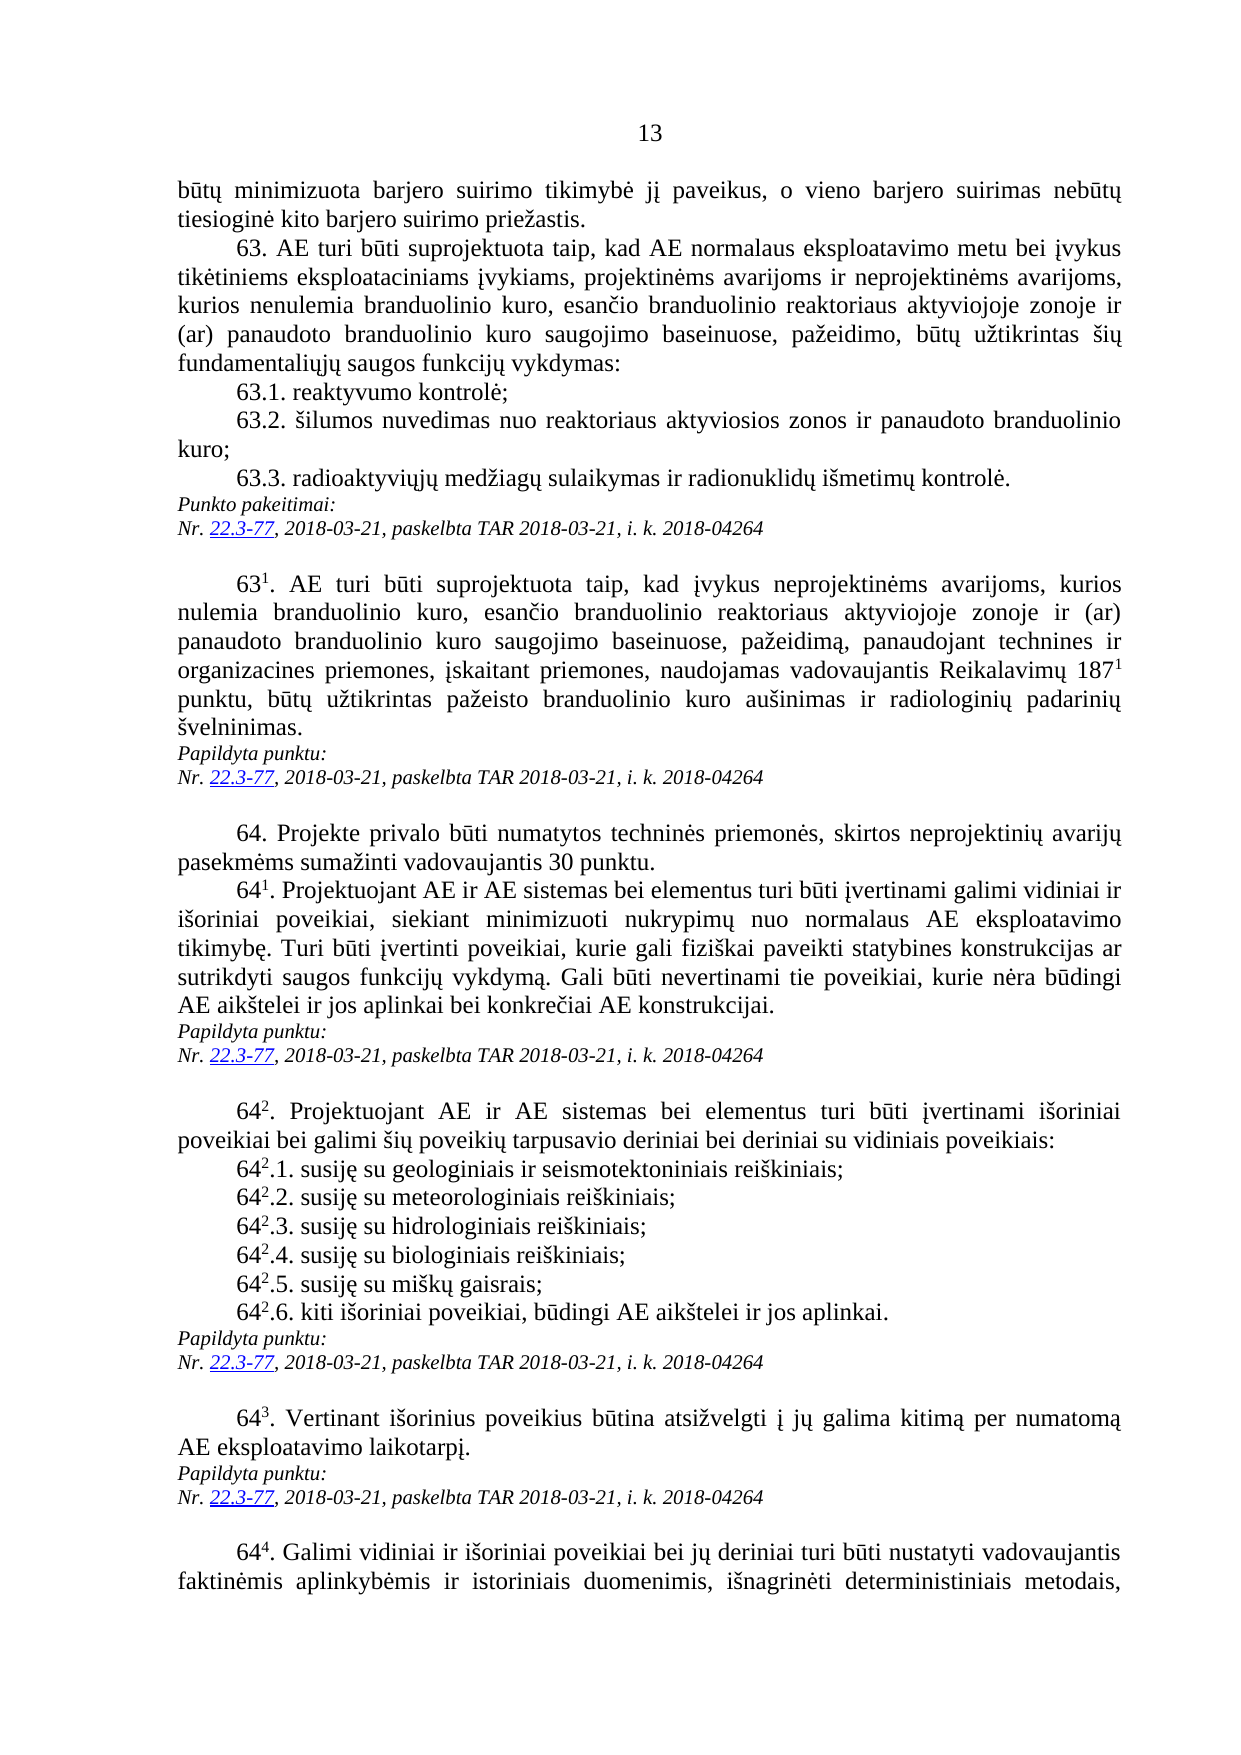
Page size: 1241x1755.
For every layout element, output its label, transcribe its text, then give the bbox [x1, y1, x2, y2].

text 642.5. susiję su miškų gaisrais; [177, 1269, 1122, 1297]
text 642.2. susiję su meteorologiniais reiškiniais; [177, 1182, 1122, 1211]
text Punkto pakeitimai: [177, 492, 1122, 516]
text 63.1. reaktyvumo kontrolė; [177, 377, 1122, 406]
text 642.1. susiję su geologiniais ir seismotektoniniais reiškiniais; [177, 1154, 1122, 1182]
text Nr. 22.3-77, 2018-03-21, paskelbta TAR 2018-03-21, i. k. 2018-04264 [177, 765, 1122, 789]
text Papildyta punktu: [177, 741, 1122, 765]
text 63.3. radioaktyviųjų medžiagų sulaikymas ir radionuklidų išmetimų kontrolė. [177, 463, 1122, 492]
text Nr. 22.3-77, 2018-03-21, paskelbta TAR 2018-03-21, i. k. 2018-04264 [177, 1043, 1122, 1067]
text 644. Galimi vidiniai ir išoriniai poveikiai bei jų deriniai turi būti nustatyti vadovaujantis faktinėmis aplinkybėmis ir istoriniais duomenimis, išnagrinėti deterministiniais metodais, [177, 1537, 1122, 1595]
text 642. Projektuojant AE ir AE sistemas bei elementus turi būti įvertinami išoriniai poveikiai bei galimi šių poveikių tarpusavio deriniai bei deriniai su vidiniais poveikiais: [177, 1096, 1122, 1154]
text būtų minimizuota barjero suirimo tikimybė jį paveikus, o vieno barjero suirimas nebūtų tiesioginė kito barjero suirimo priežastis. [177, 176, 1122, 233]
text Nr. 22.3-77, 2018-03-21, paskelbta TAR 2018-03-21, i. k. 2018-04264 [177, 1350, 1122, 1374]
text 63. AE turi būti suprojektuota taip, kad AE normalaus eksploatavimo metu bei įvykus tikėtiniems eksploataciniams įvykiams, projektinėms avarijoms ir neprojektinėms avarijoms, kurios nenulemia branduolinio kuro, esančio branduolinio reaktoriaus aktyviojoje zonoje ir (ar) panaudoto branduolinio kuro saugojimo baseinuose, pažeidimo, būtų užtikrintas šių fundamentaliųjų saugos funkcijų vykdymas: [177, 233, 1122, 377]
text 643. Vertinant išorinius poveikius būtina atsižvelgti į jų galima kitimą per numatomą AE eksploatavimo laikotarpį. [177, 1403, 1122, 1461]
text 641. Projektuojant AE ir AE sistemas bei elementus turi būti įvertinami galimi vidiniai ir išoriniai poveikiai, siekiant minimizuoti nukrypimų nuo normalaus AE eksploatavimo tikimybę. Turi būti įvertinti poveikiai, kurie gali fiziškai paveikti statybines konstrukcijas ar sutrikdyti saugos funkcijų vykdymą. Gali būti nevertinami tie poveikiai, kurie nėra būdingi AE aikštelei ir jos aplinkai bei konkrečiai AE konstrukcijai. [177, 876, 1122, 1019]
text 642.3. susiję su hidrologiniais reiškiniais; [177, 1211, 1122, 1240]
text Papildyta punktu: [177, 1461, 1122, 1485]
text Nr. 22.3-77, 2018-03-21, paskelbta TAR 2018-03-21, i. k. 2018-04264 [177, 516, 1122, 540]
text 63.2. šilumos nuvedimas nuo reaktoriaus aktyviosios zonos ir panaudoto branduolinio kuro; [177, 406, 1122, 463]
text 642.6. kiti išoriniai poveikiai, būdingi AE aikštelei ir jos aplinkai. [177, 1297, 1122, 1326]
text Papildyta punktu: [177, 1019, 1122, 1043]
text 64. Projekte privalo būti numatytos techninės priemonės, skirtos neprojektinių avarijų pasekmėms sumažinti vadovaujantis 30 punktu. [177, 818, 1122, 876]
text 642.4. susiję su biologiniais reiškiniais; [177, 1240, 1122, 1269]
text Nr. 22.3-77, 2018-03-21, paskelbta TAR 2018-03-21, i. k. 2018-04264 [177, 1485, 1122, 1509]
text 631. AE turi būti suprojektuota taip, kad įvykus neprojektinėms avarijoms, kurios nulemia branduolinio kuro, esančio branduolinio reaktoriaus aktyviojoje zonoje ir (ar) panaudoto branduolinio kuro saugojimo baseinuose, pažeidimą, panaudojant technines ir organizacines priemones, įskaitant priemones, naudojamas vadovaujantis Reikalavimų 1871 punktu, būtų užtikrintas pažeisto branduolinio kuro aušinimas ir radiologinių padarinių švelninimas. [177, 569, 1122, 741]
text Papildyta punktu: [177, 1326, 1122, 1350]
